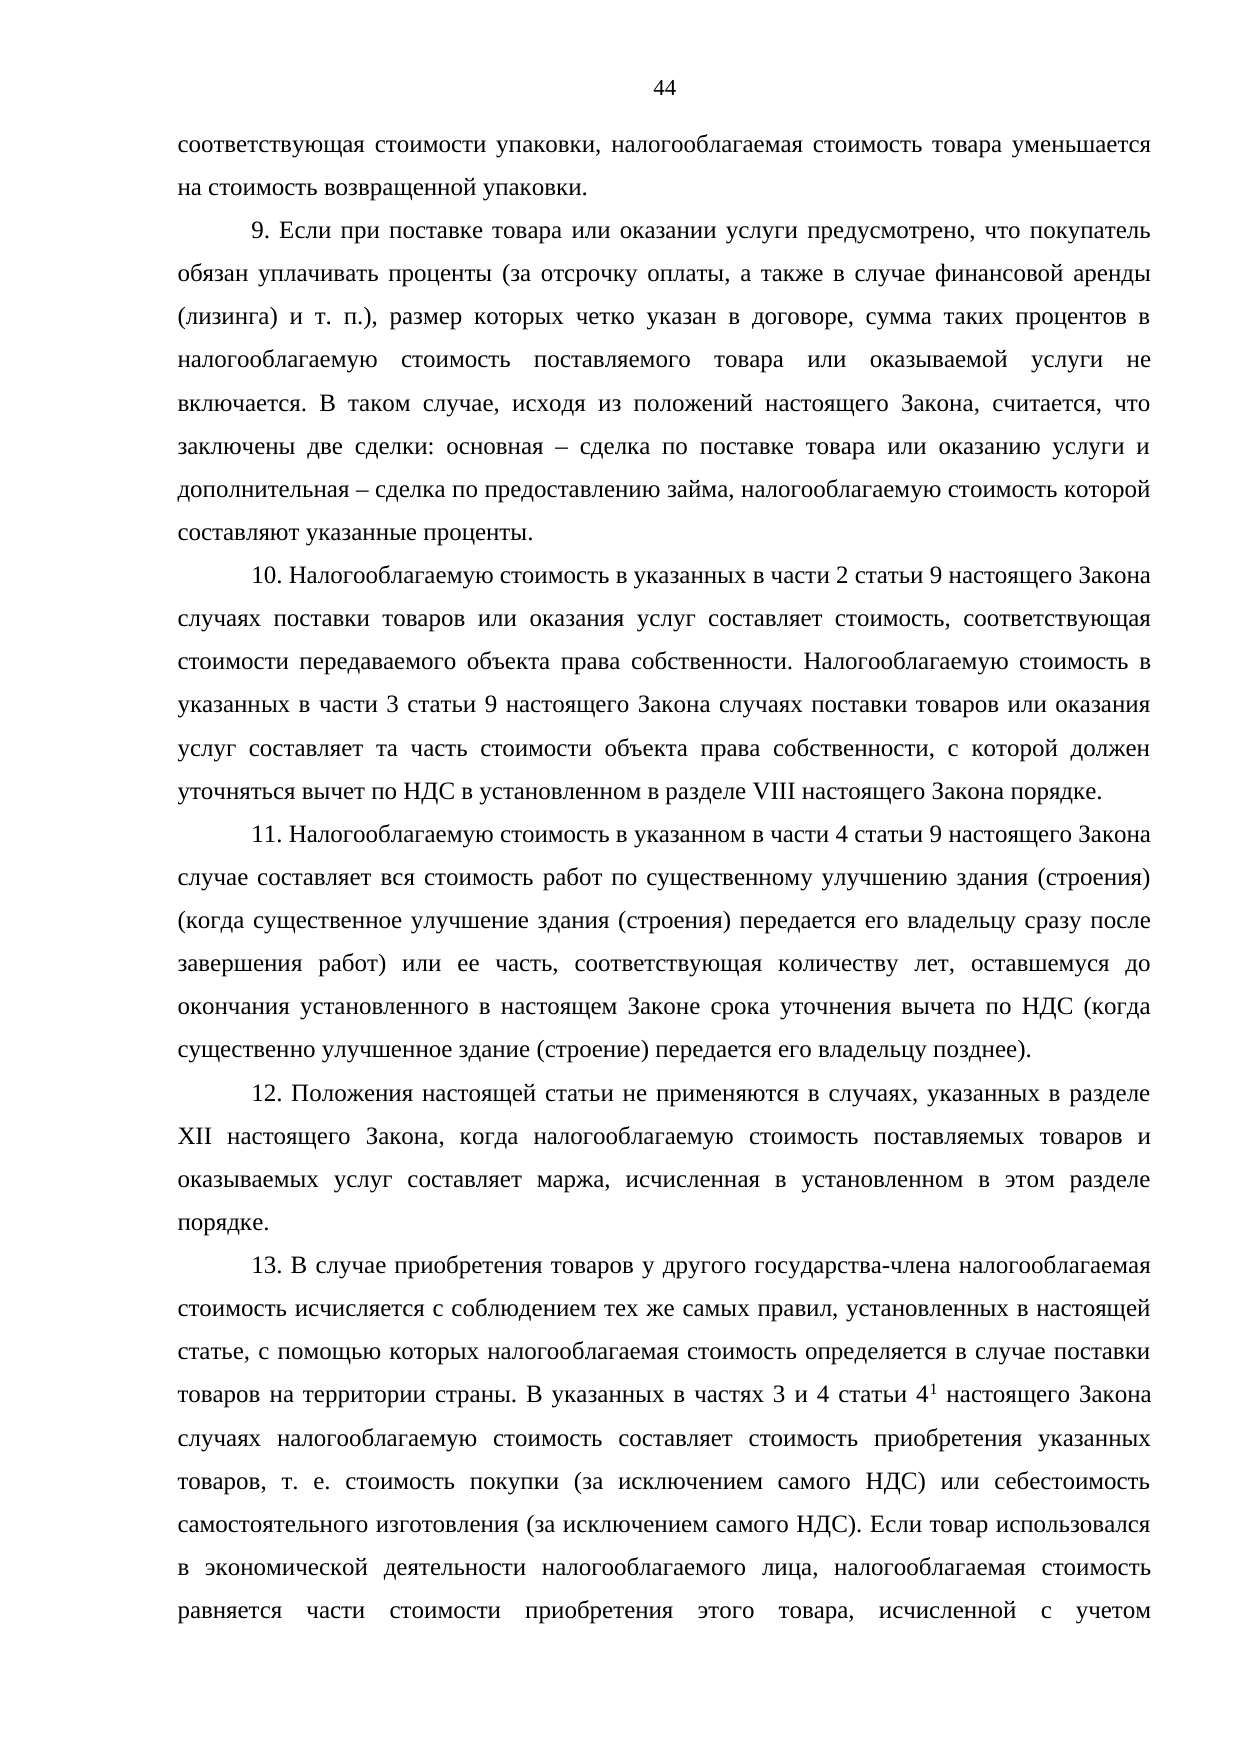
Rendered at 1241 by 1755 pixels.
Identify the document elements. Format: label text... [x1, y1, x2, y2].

text 9. Если при поставке товара или оказании услуги предусмотрено, что покупатель обязан уплачивать проценты (за отсрочку оплаты, а также в случае финансовой аренды (лизинга) и т. п.), размер которых четко указан в договоре, сумма таких процентов в налогооблагаемую стоимость поставляемого товара или оказываемой услуги не включается. В таком случае, исходя из положений настоящего Закона, считается, что заключены две сделки: основная – сделка по поставке товара или оказанию услуги и дополнительная – сделка по предоставлению займа, налогооблагаемую стоимость которой составляют указанные проценты. [177, 215, 1152, 546]
text 13. В случае приобретения товаров у другого государства-члена налогооблагаемая стоимость исчисляется с соблюдением тех же самых правил, установленных в настоящей статье, с помощью которых налогооблагаемая стоимость определяется в случае поставки товаров на территории страны. В указанных в частях 3 и 4 статьи 41 настоящего Закона случаях налогооблагаемую стоимость составляет стоимость приобретения указанных товаров, т. е. стоимость покупки (за исключением самого НДС) или себестоимость самостоятельного изготовления (за исключением самого НДС). Если товар использовался в экономической деятельности налогооблагаемого лица, налогооблагаемая стоимость равняется части стоимости приобретения этого товара, исчисленной с учетом [177, 1250, 1152, 1624]
text 10. Налогооблагаемую стоимость в указанных в части 2 статьи 9 настоящего Закона случаях поставки товаров или оказания услуг составляет стоимость, соответствующая стоимости передаваемого объекта права собственности. Налогооблагаемую стоимость в указанных в части 3 статьи 9 настоящего Закона случаях поставки товаров или оказания услуг составляет та часть стоимости объекта права собственности, с которой должен уточняться вычет по НДС в установленном в разделе VIII настоящего Закона порядке. [177, 560, 1152, 804]
text 11. Налогооблагаемую стоимость в указанном в части 4 статьи 9 настоящего Закона случае составляет вся стоимость работ по существенному улучшению здания (строения) (когда существенное улучшение здания (строения) передается его владельцу сразу после завершения работ) или ее часть, соответствующая количеству лет, оставшемуся до окончания установленного в настоящем Законе срока уточнения вычета по НДС (когда существенно улучшенное здание (строение) передается его владельцу позднее). [177, 819, 1152, 1063]
text 12. Положения настоящей статьи не применяются в случаях, указанных в разделе XII настоящего Закона, когда налогооблагаемую стоимость поставляемых товаров и оказываемых услуг составляет маржа, исчисленная в установленном в этом разделе порядке. [177, 1078, 1152, 1236]
text соответствующая стоимости упаковки, налогооблагаемая стоимость товара уменьшается на стоимость возвращенной упаковки. [177, 129, 1152, 201]
